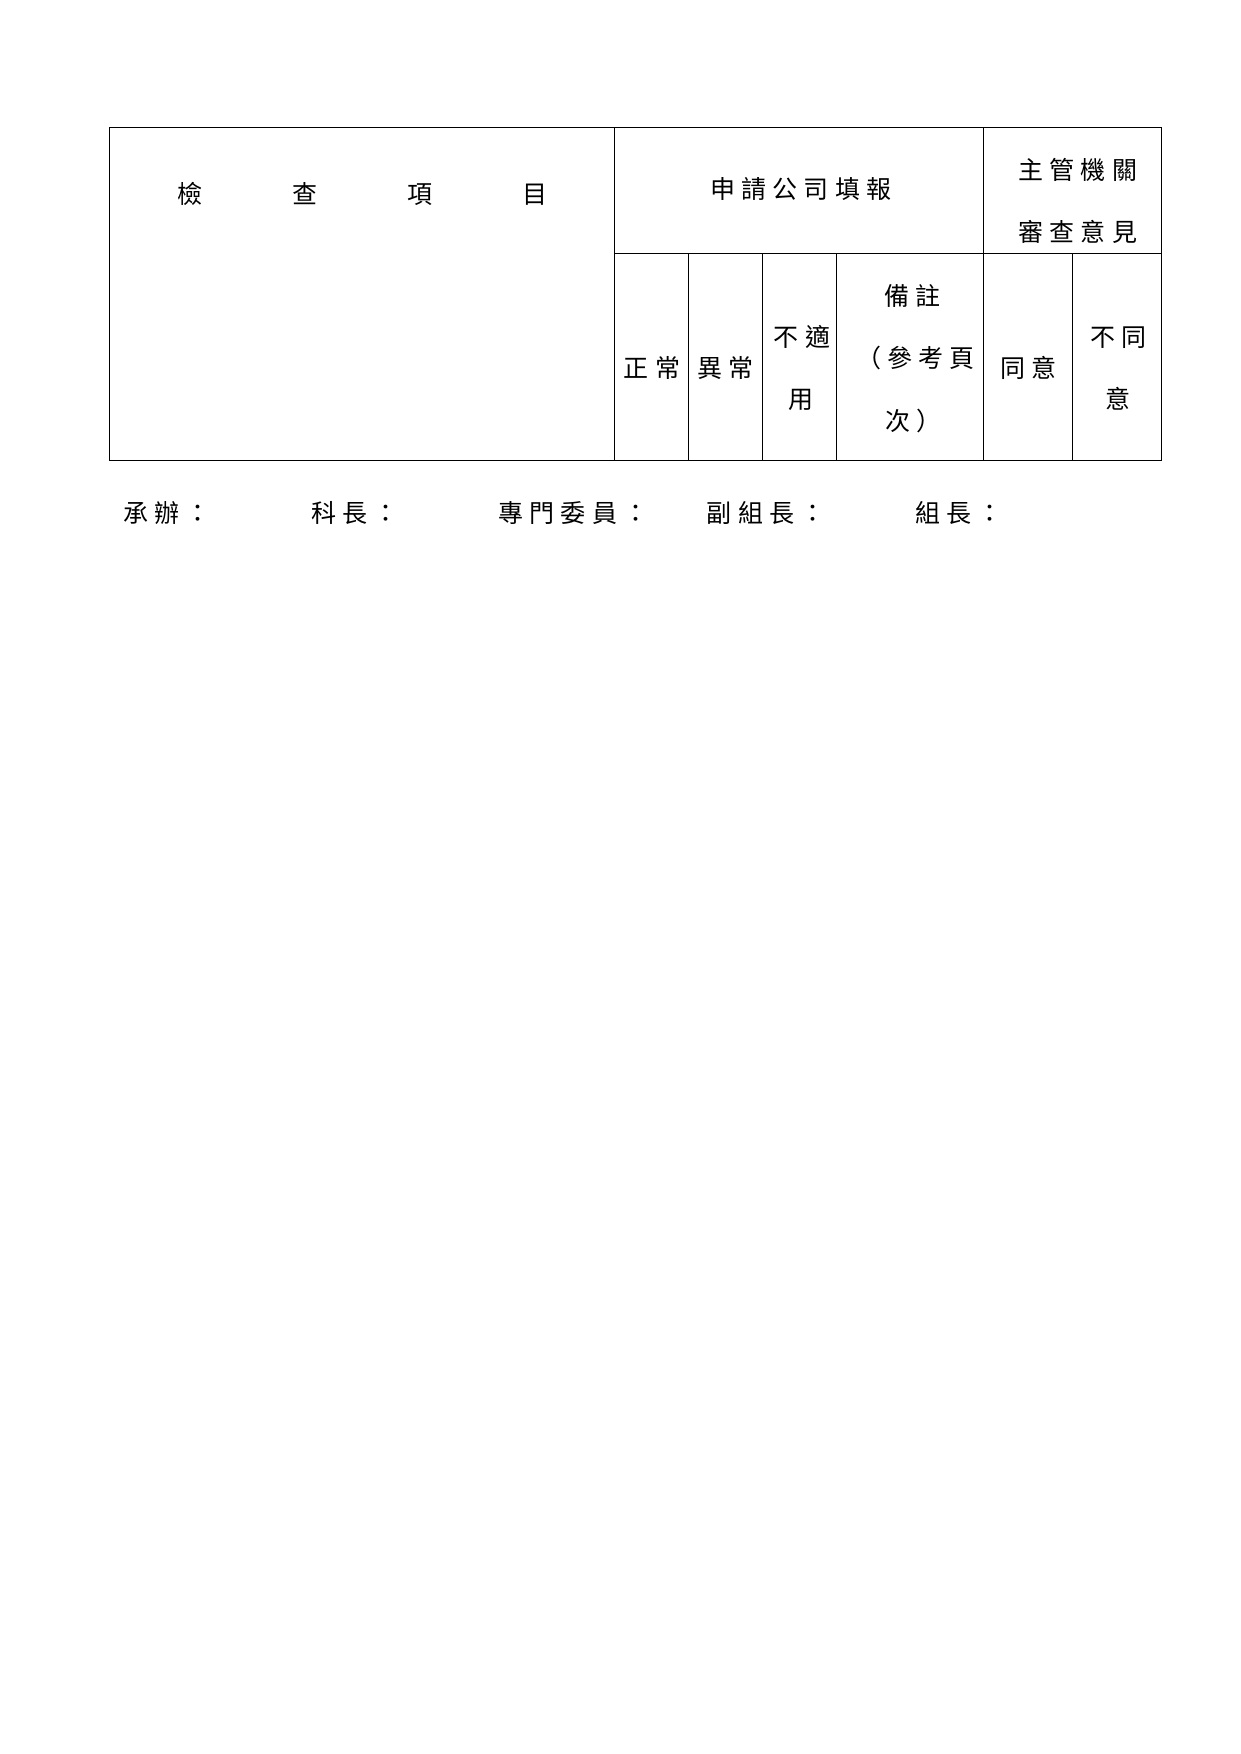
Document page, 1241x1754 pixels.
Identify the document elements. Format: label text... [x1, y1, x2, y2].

table_header 檢 查 項 目 [110, 128, 614, 460]
table_cell 不適用 [763, 254, 836, 460]
table_cell 專門委員： [480, 461, 665, 533]
table_header 主管機關 審查意見 [984, 128, 1161, 253]
table_cell 副組長： [665, 461, 863, 533]
table_cell 同意 [984, 254, 1072, 460]
table_cell 不同意 [1073, 254, 1161, 460]
table_header 申請公司填報 [615, 128, 983, 253]
table_cell 科長： [295, 461, 480, 533]
table_cell 備註 （參考頁次） [837, 254, 983, 460]
table_cell 組長： [863, 461, 1161, 533]
table_cell 異常 [689, 254, 762, 460]
table_cell 承辦： [110, 461, 294, 533]
table_cell 正常 [615, 254, 688, 460]
